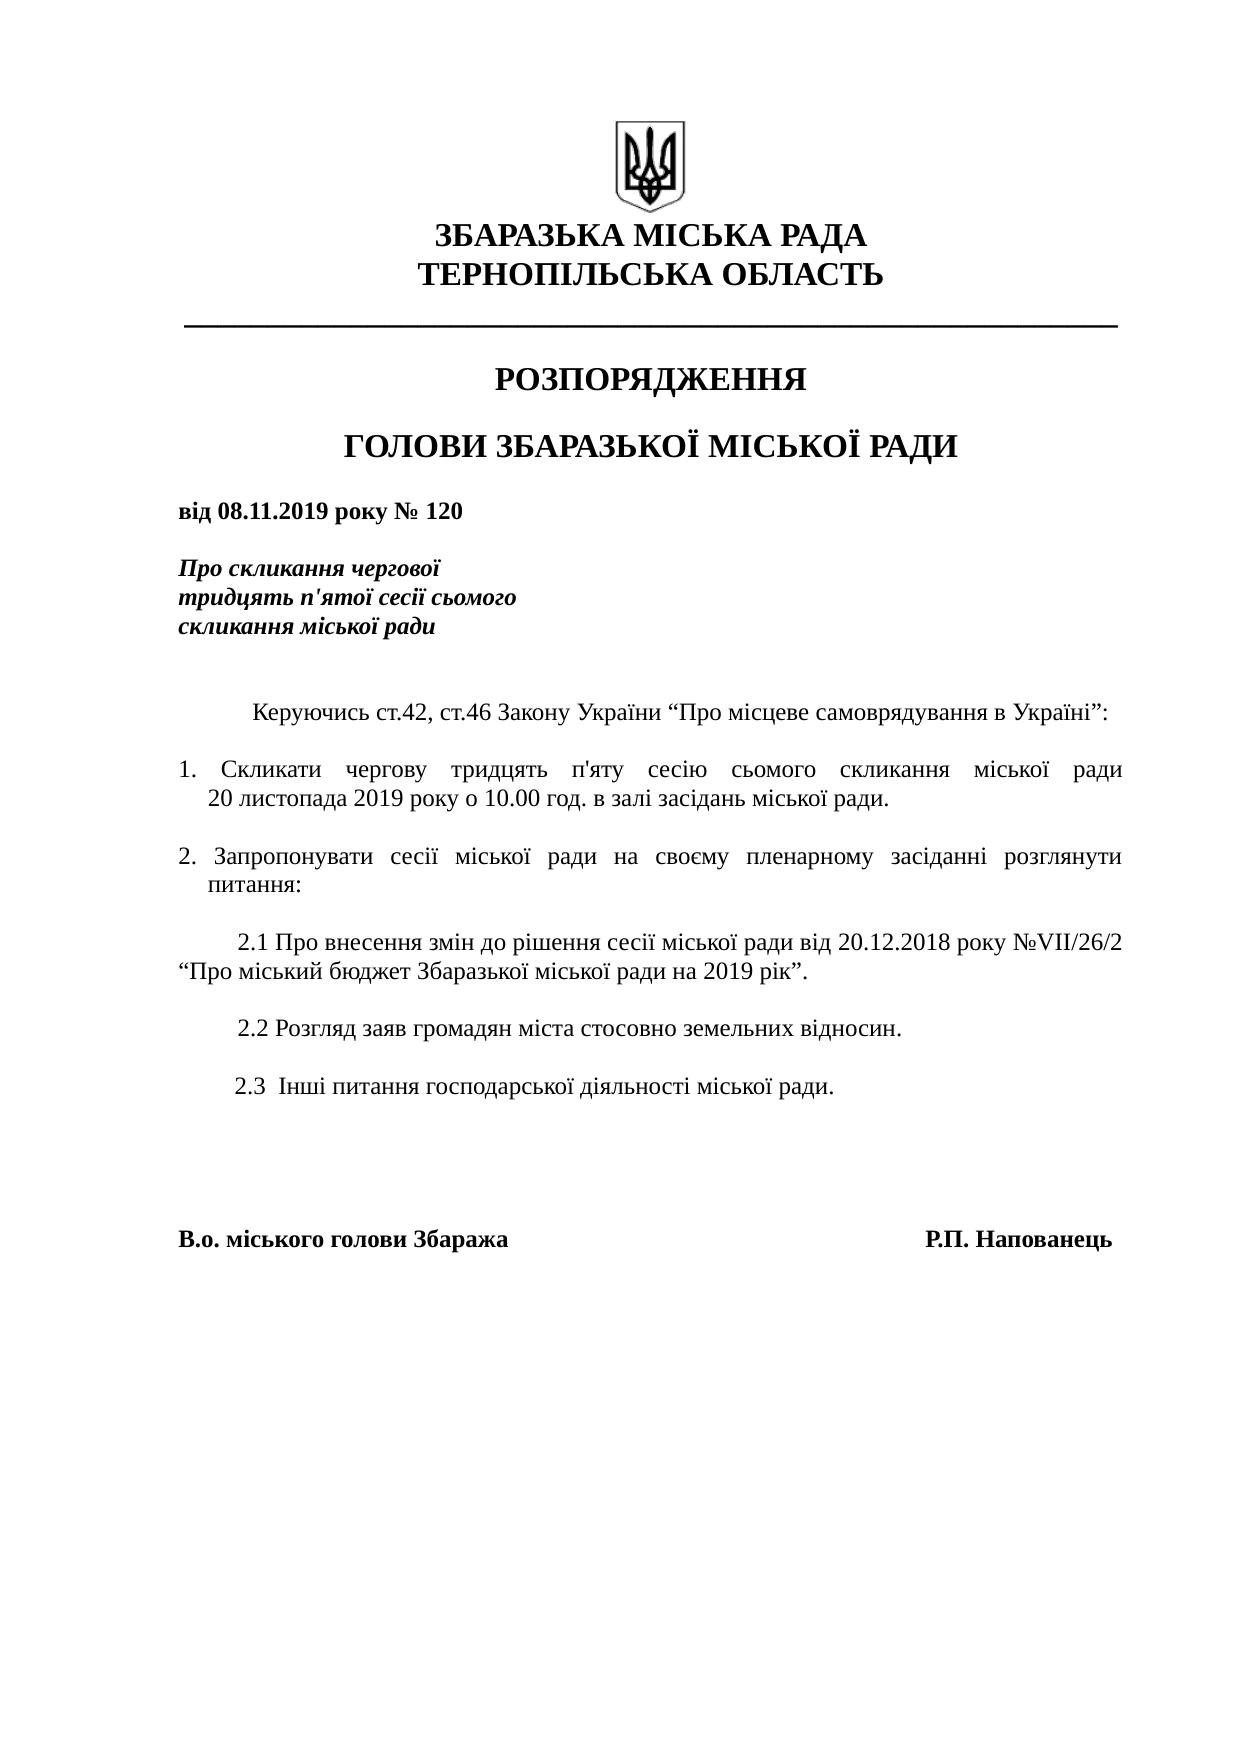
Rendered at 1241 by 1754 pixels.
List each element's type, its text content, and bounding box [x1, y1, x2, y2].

picture [610, 118, 692, 216]
text ________________________________________________________ [178, 292, 1123, 330]
text 2. Запропонувати сесії міської ради на своєму пленарному засіданні розглянути питання: [178, 841, 1123, 898]
text 1. Скликати чергову тридцять п'яту сесію сьомого скликання міської ради 20 листопада 2019 року о 10.00 год. в залі засідань міської ради. [178, 754, 1123, 812]
text тридцять п'ятої сесії сьомого [178, 582, 1123, 611]
text ЗБАРАЗЬКА МІСЬКА РАДА [178, 215, 1123, 254]
text Керуючись ст.42, ст.46 Закону України “Про місцеве самоврядування в Україні”: [178, 697, 1123, 726]
text 2.3 Інші питання господарської діяльності міської ради. [178, 1071, 1123, 1099]
text 2.1 Про внесення змін до рішення сесії міської ради від 20.12.2018 року №VІІ/26/2 “Про міський бюджет Збаразької міської ради на 2019 рік”. [178, 927, 1123, 984]
text скликання міської ради [178, 611, 1123, 639]
text від 08.11.2019 року № 120 [178, 496, 1123, 524]
text Про скликання чергової [178, 553, 1123, 582]
text ТЕРНОПІЛЬСЬКА ОБЛАСТЬ [178, 254, 1123, 292]
text ГОЛОВИ ЗБАРАЗЬКОЇ МІСЬКОЇ РАДИ [178, 426, 1123, 464]
text 2.2 Розгляд заяв громадян міста стосовно земельних відносин. [178, 1013, 1123, 1042]
text В.о. міського голови Збаража Р.П. Напованець [178, 1224, 1123, 1253]
text РОЗПОРЯДЖЕННЯ [178, 359, 1123, 397]
